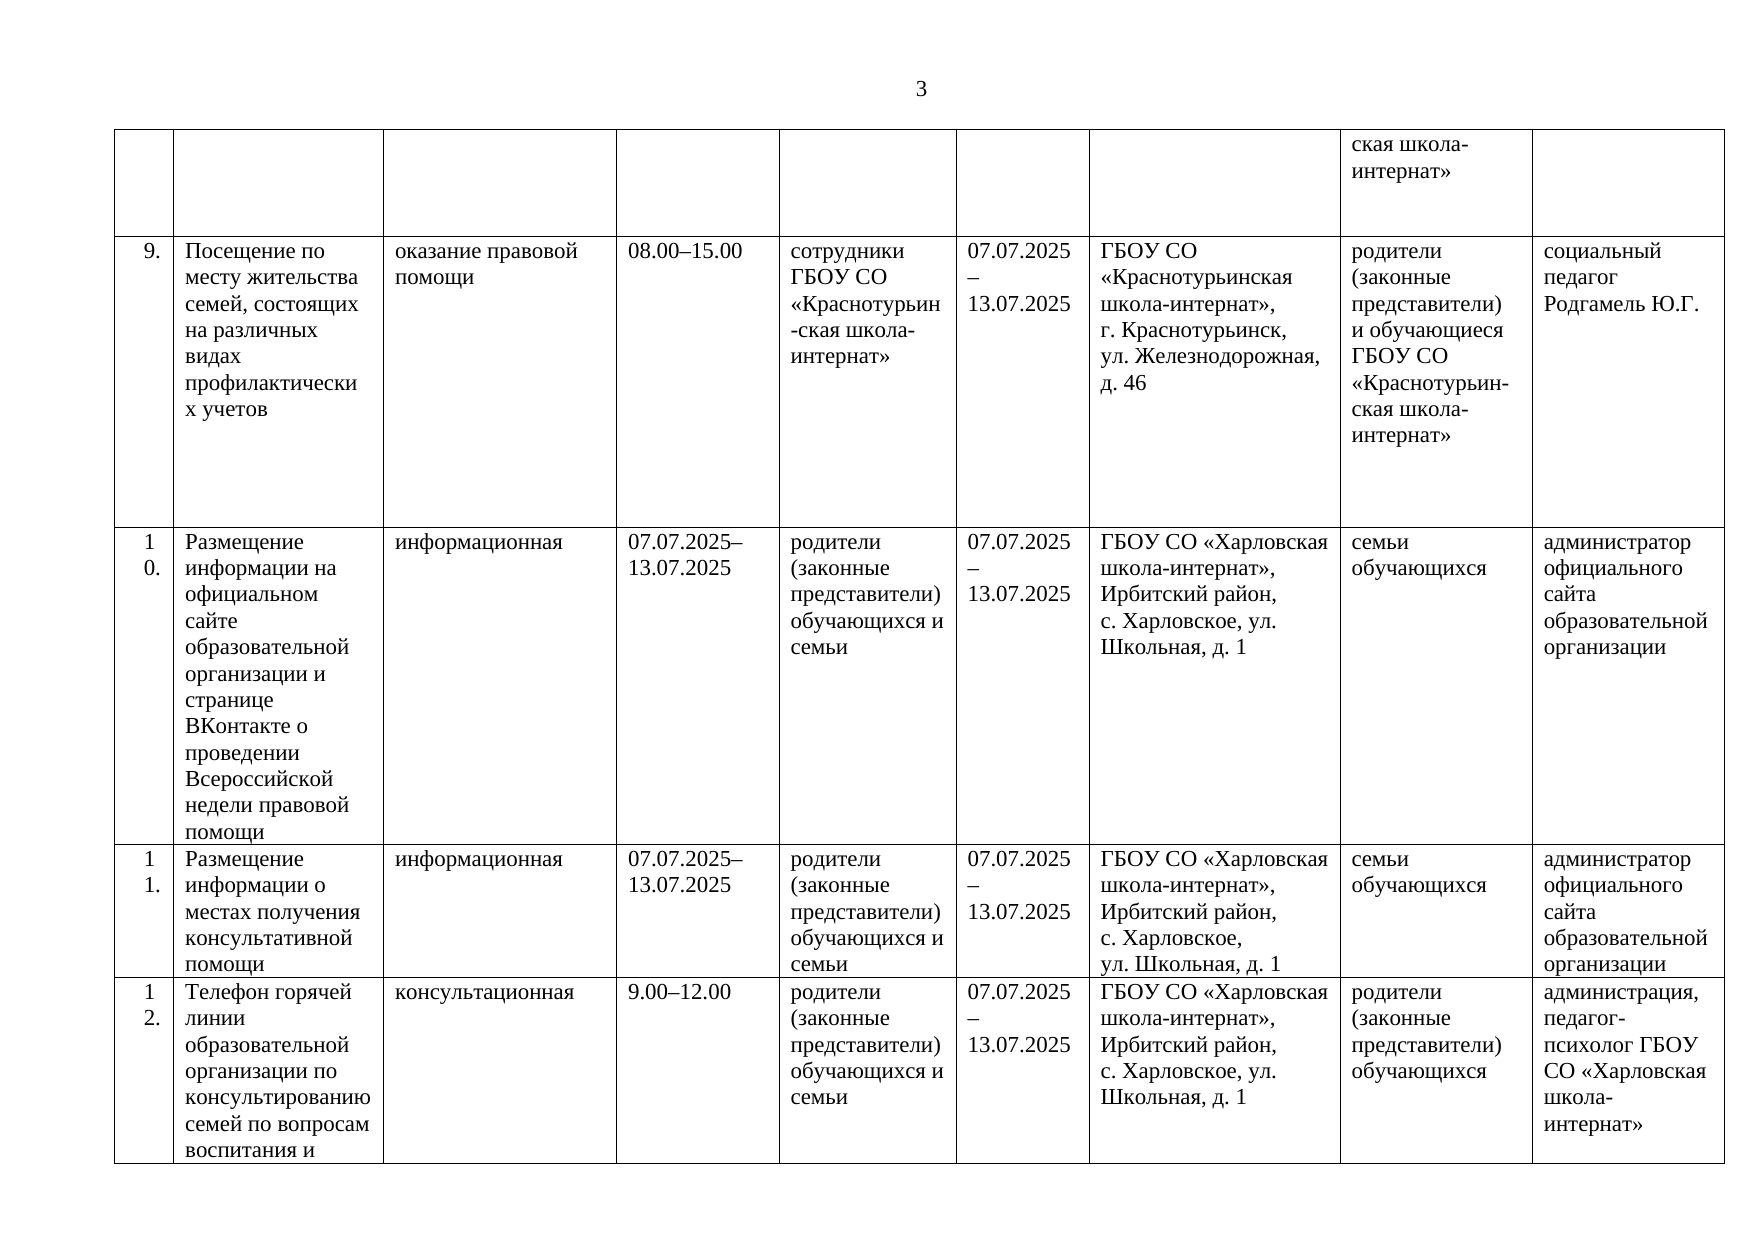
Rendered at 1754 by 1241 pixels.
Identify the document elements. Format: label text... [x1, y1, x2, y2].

table_cell 07.07.2025– 13.07.2025 [957, 528, 1089, 844]
table_cell [957, 130, 1089, 236]
table_cell администратор официального сайта образовательной организации [1533, 845, 1724, 977]
table_cell 9.00–12.00 [617, 978, 779, 1162]
table_cell Телефон горячей линии образовательной организации по консультированию семей по вопросам воспитания и [174, 978, 383, 1162]
table_cell 07.07.2025– 13.07.2025 [617, 845, 779, 977]
table_cell Размещение информации о местах получения консультативной помощи [174, 845, 383, 977]
table_cell [115, 237, 173, 527]
table_cell родители (законные представители) обучающихся [1341, 978, 1532, 1162]
table_cell семьи обучающихся [1341, 528, 1532, 844]
table_cell родители (законные представители) обучающихся и семьи [780, 978, 956, 1162]
table_cell [384, 130, 616, 236]
table_cell [1533, 130, 1724, 236]
table_cell [174, 130, 383, 236]
table_cell [115, 130, 173, 236]
table_cell [617, 130, 779, 236]
table_cell родители (законные представители) и обучающиеся ГБОУ СО «Краснотурьин-ская школа-интернат» [1341, 237, 1532, 527]
table_cell администрация, педагог-психолог ГБОУ СО «Харловская школа-интернат» [1533, 978, 1724, 1162]
table_cell ГБОУ СО «Харловская школа-интернат», Ирбитский район, с. Харловское, ул. Школьная, д. 1 [1090, 978, 1340, 1162]
table_cell [115, 978, 173, 1162]
table_cell консультационная [384, 978, 616, 1162]
table_cell ГБОУ СО «Харловская школа-интернат», Ирбитский район, с. Харловское, ул. Школьная, д. 1 [1090, 528, 1340, 844]
table_cell [1090, 130, 1340, 236]
table_cell информационная [384, 528, 616, 844]
table_cell 07.07.2025– 13.07.2025 [957, 978, 1089, 1162]
table_cell 07.07.2025– 13.07.2025 [957, 845, 1089, 977]
table_cell сотрудники ГБОУ СО «Краснотурьин-ская школа-интернат» [780, 237, 956, 527]
table_cell Размещение информации на официальном сайте образовательной организации и странице ВКонтакте о проведении Всероссийской недели правовой помощи [174, 528, 383, 844]
table_cell семьи обучающихся [1341, 845, 1532, 977]
table_cell ГБОУ СО «Краснотурьинская школа-интернат», г. Краснотурьинск, ул. Железнодорожная, д. 46 [1090, 237, 1340, 527]
table_cell социальный педагог Родгамель Ю.Г. [1533, 237, 1724, 527]
table_cell 07.07.2025–13.07.2025 [957, 237, 1089, 527]
table_cell администратор официального сайта образовательной организации [1533, 528, 1724, 844]
table_cell оказание правовой помощи [384, 237, 616, 527]
table_cell [780, 130, 956, 236]
table_cell информационная [384, 845, 616, 977]
table_cell Посещение по месту жительства семей, состоящих на различных видах профилактических учетов [174, 237, 383, 527]
table_cell 07.07.2025– 13.07.2025 [617, 528, 779, 844]
table_cell родители (законные представители) обучающихся и семьи [780, 528, 956, 844]
table_cell ская школа-интернат» [1341, 130, 1532, 236]
table_cell 08.00–15.00 [617, 237, 779, 527]
table_cell [115, 528, 173, 844]
table_cell [115, 845, 173, 977]
table_cell родители (законные представители) обучающихся и семьи [780, 845, 956, 977]
table_cell ГБОУ СО «Харловская школа-интернат», Ирбитский район, с. Харловское, ул. Школьная, д. 1 [1090, 845, 1340, 977]
